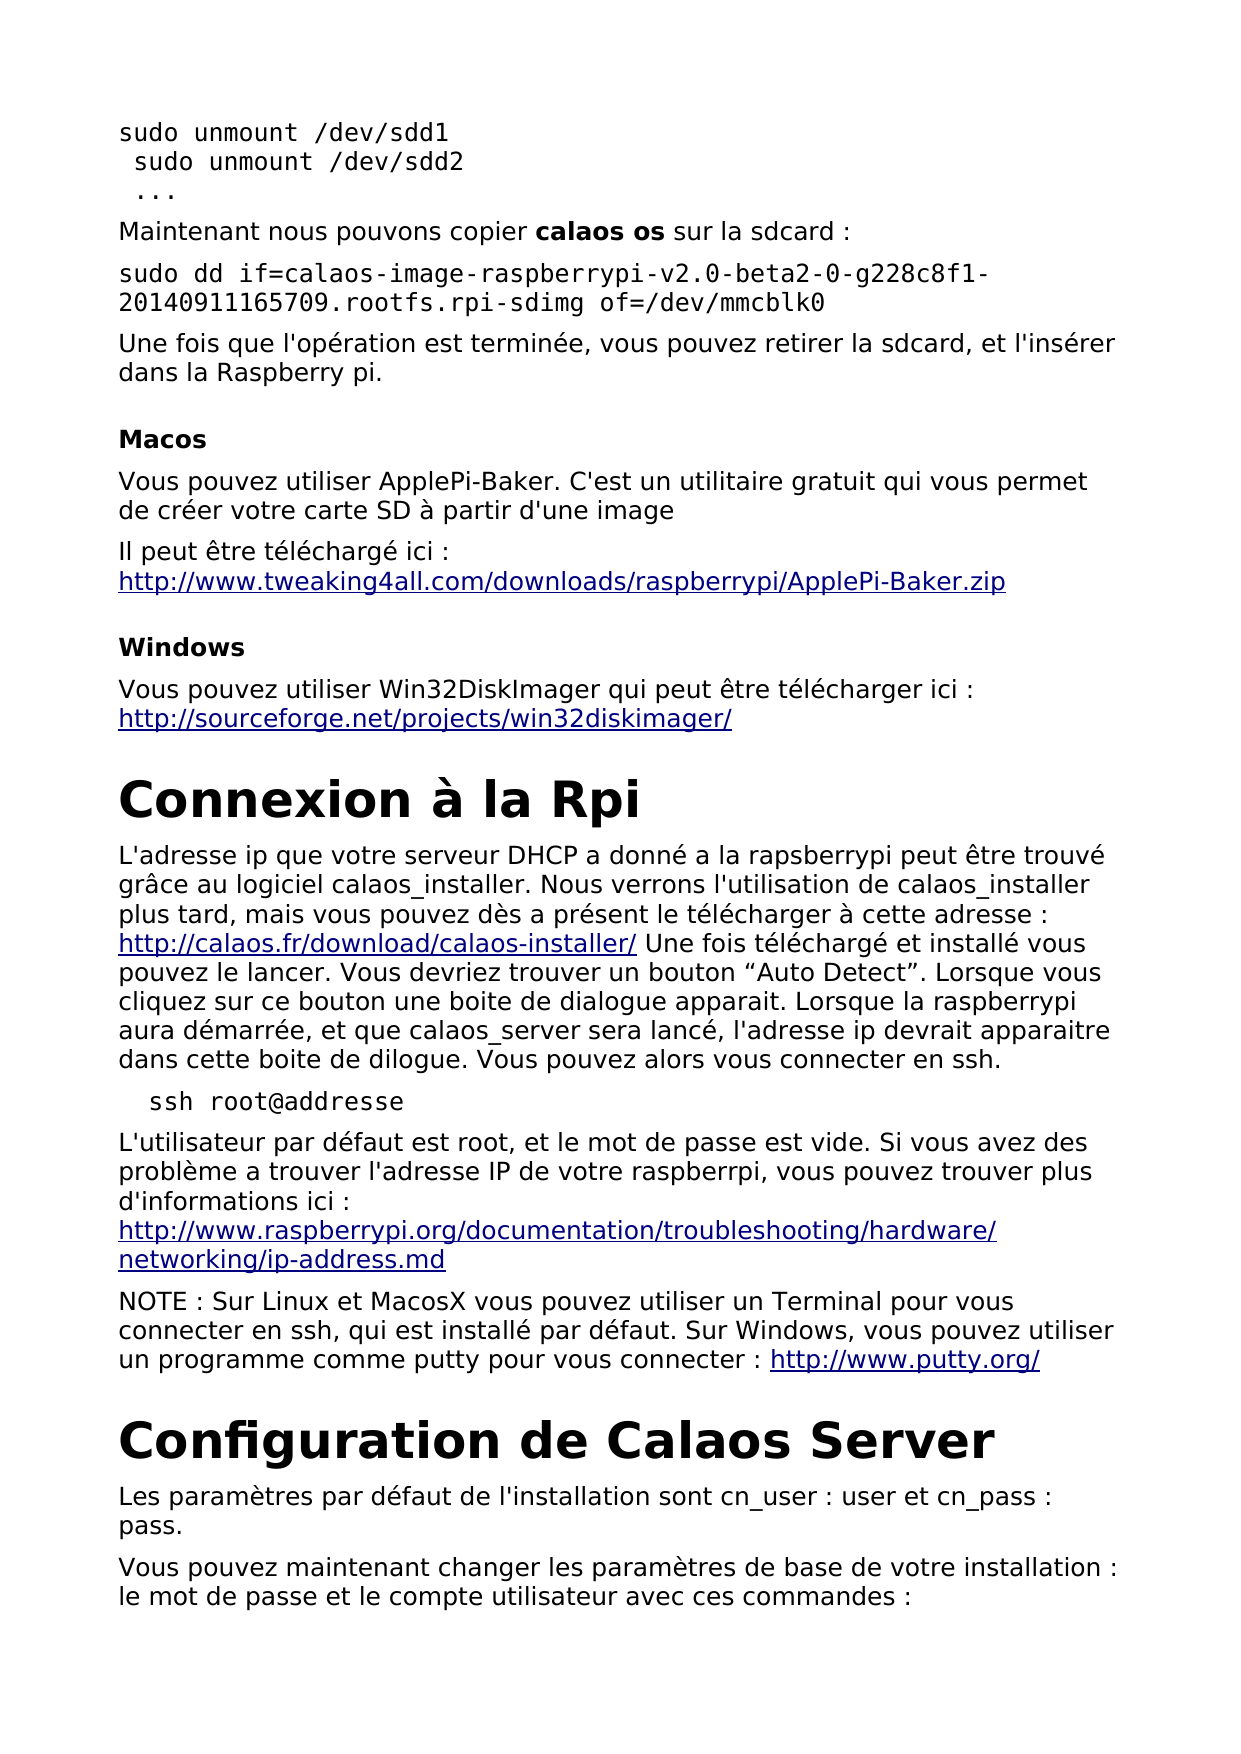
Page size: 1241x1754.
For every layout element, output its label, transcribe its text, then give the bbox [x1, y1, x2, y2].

subtitle Windows [118, 633, 1122, 662]
text ssh root@addresse [118, 1087, 1122, 1117]
text NOTE : Sur Linux et MacosX vous pouvez utiliser un Terminal pour vous connecter en ssh, qui est installé par défaut. Sur Windows, vous pouvez utiliser un programme comme putty pour vous connecter : http://www.putty.org/ [118, 1287, 1122, 1374]
text sudo unmount /dev/sdd1 sudo unmount /dev/sdd2 ... [118, 118, 1122, 206]
text L'utilisateur par défaut est root, et le mot de passe est vide. Si vous avez des problème a trouver l'adresse IP de votre raspberrpi, vous pouvez trouver plus d'informations ici : http://www.raspberrypi.org/documentation/troubleshooting/hardware/networking/ip-address.md [118, 1128, 1122, 1274]
text Vous pouvez utiliser ApplePi-Baker. C'est un utilitaire gratuit qui vous permet de créer votre carte SD à partir d'une image [118, 467, 1122, 525]
text sudo dd if=calaos-image-raspberrypi-v2.0-beta2-0-g228c8f1-20140911165709.rootfs.rpi-sdimg of=/dev/mmcblk0 [118, 259, 1122, 317]
text Maintenant nous pouvons copier calaos os sur la sdcard : [118, 217, 1122, 247]
text Les paramètres par défaut de l'installation sont cn_user : user et cn_pass : pass. [118, 1482, 1122, 1541]
text Il peut être téléchargé ici : http://www.tweaking4all.com/downloads/raspberrypi/ApplePi-Baker.zip [118, 537, 1122, 596]
text Vous pouvez utiliser Win32DiskImager qui peut être télécharger ici : http://sourceforge.net/projects/win32diskimager/ [118, 675, 1122, 733]
text Une fois que l'opération est terminée, vous pouvez retirer la sdcard, et l'insérer dans la Raspberry pi. [118, 329, 1122, 387]
text Vous pouvez maintenant changer les paramètres de base de votre installation : le mot de passe et le compte utilisateur avec ces commandes : [118, 1553, 1122, 1612]
subtitle Configuration de Calaos Server [118, 1412, 1122, 1470]
subtitle Macos [118, 425, 1122, 454]
subtitle Connexion à la Rpi [118, 771, 1122, 829]
text L'adresse ip que votre serveur DHCP a donné a la rapsberrypi peut être trouvé grâce au logiciel calaos_installer. Nous verrons l'utilisation de calaos_installer plus tard, mais vous pouvez dès a présent le télécharger à cette adresse : http://calaos.fr/download/calaos-installer/ Une fois téléchargé et installé vous pouvez le lancer. Vous devriez trouver un bouton “Auto Detect”. Lorsque vous cliquez sur ce bouton une boite de dialogue apparait. Lorsque la raspberrypi aura démarrée, et que calaos_server sera lancé, l'adresse ip devrait apparaitre dans cette boite de dilogue. Vous pouvez alors vous connecter en ssh. [118, 842, 1122, 1075]
